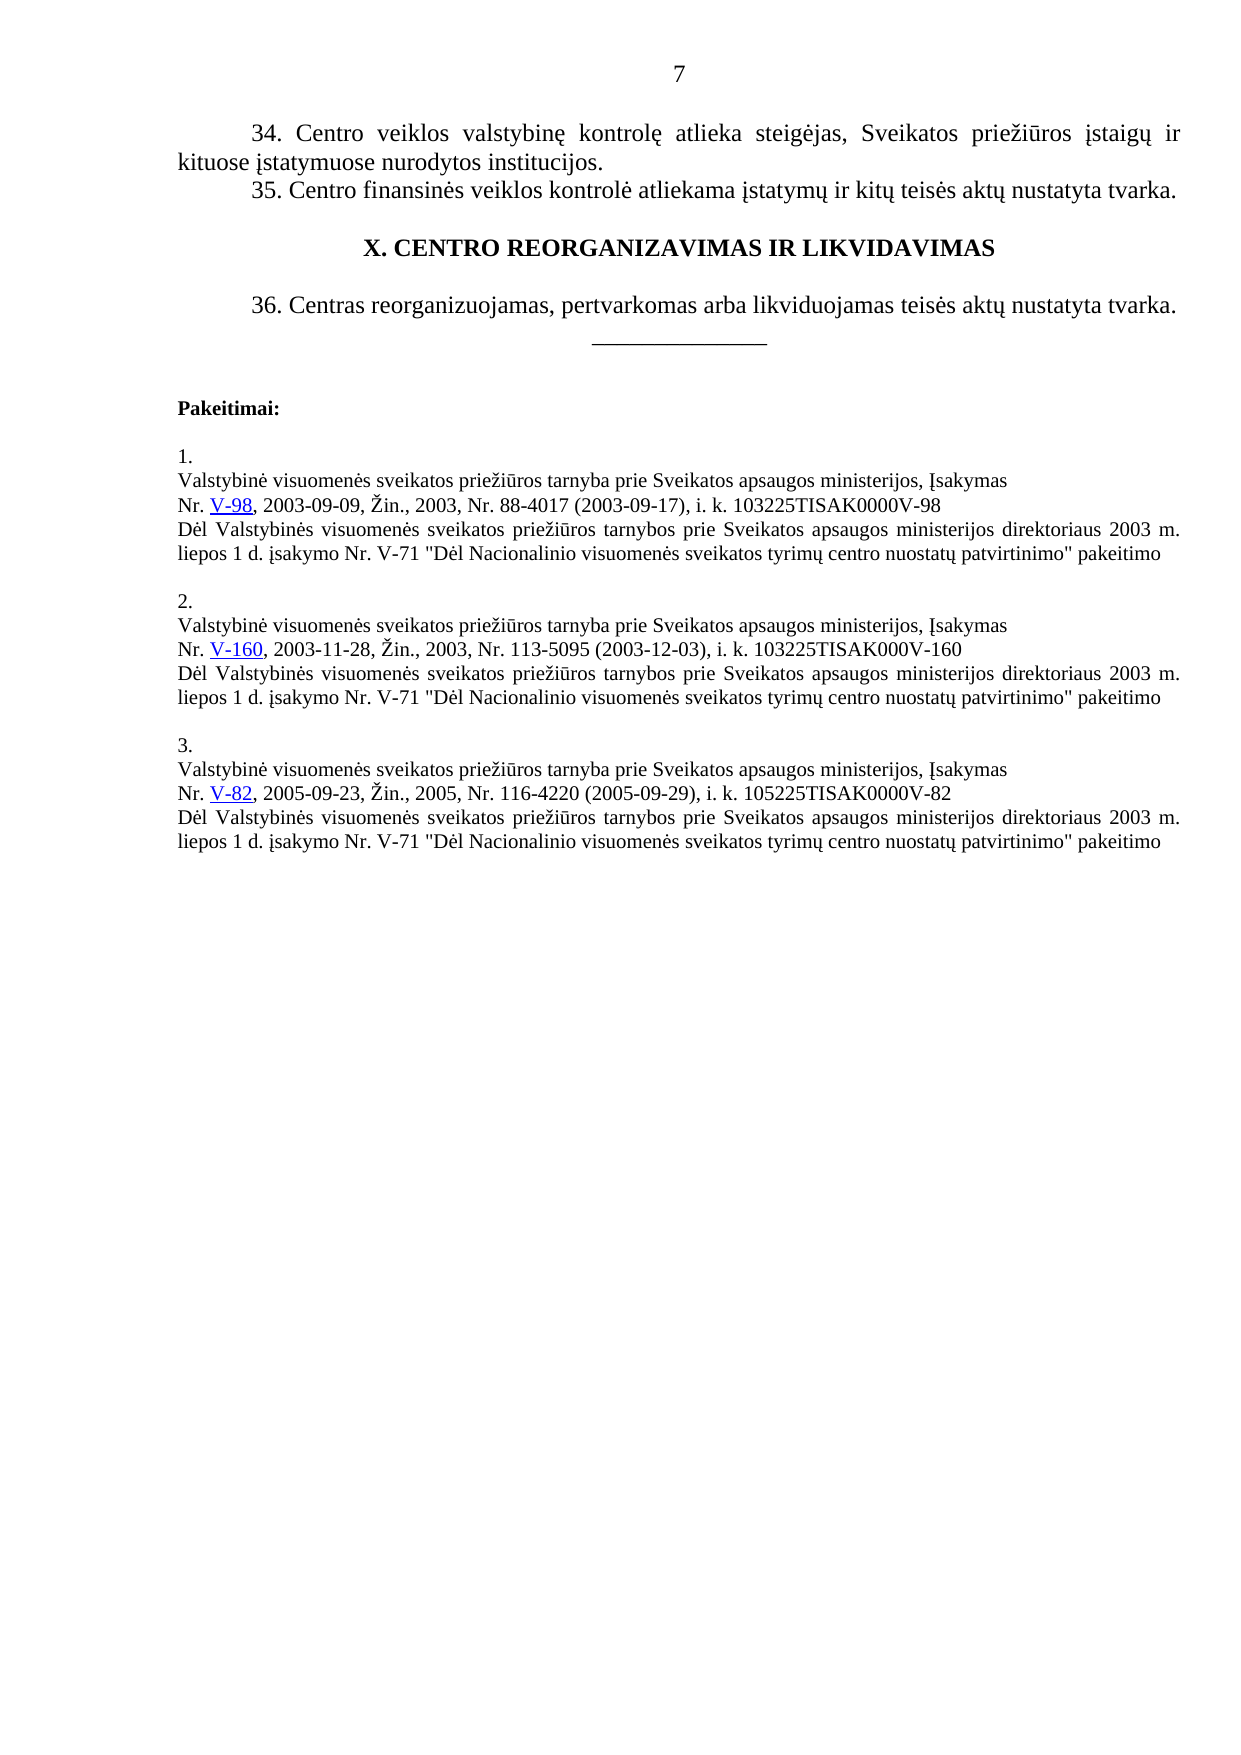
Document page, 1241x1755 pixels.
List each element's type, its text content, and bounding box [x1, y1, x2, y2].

text 2. [177, 589, 1181, 613]
text 36. Centras reorganizuojamas, pertvarkomas arba likviduojamas teisės aktų nustatyta tvarka. [177, 291, 1181, 319]
text Pakeitimai: [177, 396, 1181, 420]
text X. CENTRO REORGANIZAVIMAS IR LIKVIDAVIMAS [177, 233, 1181, 262]
text Nr. V-82, 2005-09-23, Žin., 2005, Nr. 116-4220 (2005-09-29), i. k. 105225TISAK0000V-82 [177, 781, 1181, 805]
text 34. Centro veiklos valstybinę kontrolę atlieka steigėjas, Sveikatos priežiūros įstaigų ir kituose įstatymuose nurodytos institucijos. [177, 118, 1181, 176]
text Valstybinė visuomenės sveikatos priežiūros tarnyba prie Sveikatos apsaugos ministerijos, Įsakymas [177, 613, 1181, 637]
text 35. Centro finansinės veiklos kontrolė atliekama įstatymų ir kitų teisės aktų nustatyta tvarka. [177, 176, 1181, 204]
text Nr. V-160, 2003-11-28, Žin., 2003, Nr. 113-5095 (2003-12-03), i. k. 103225TISAK000V-160 [177, 637, 1181, 661]
text 3. [177, 733, 1181, 757]
text ______________ [177, 319, 1181, 348]
text Dėl Valstybinės visuomenės sveikatos priežiūros tarnybos prie Sveikatos apsaugos ministerijos direktoriaus 2003 m. liepos 1 d. įsakymo Nr. V-71 "Dėl Nacionalinio visuomenės sveikatos tyrimų centro nuostatų patvirtinimo" pakeitimo [177, 661, 1181, 709]
text Valstybinė visuomenės sveikatos priežiūros tarnyba prie Sveikatos apsaugos ministerijos, Įsakymas [177, 468, 1181, 492]
text Nr. V-98, 2003-09-09, Žin., 2003, Nr. 88-4017 (2003-09-17), i. k. 103225TISAK0000V-98 [177, 492, 1181, 517]
text 1. [177, 444, 1181, 468]
text Valstybinė visuomenės sveikatos priežiūros tarnyba prie Sveikatos apsaugos ministerijos, Įsakymas [177, 757, 1181, 781]
text Dėl Valstybinės visuomenės sveikatos priežiūros tarnybos prie Sveikatos apsaugos ministerijos direktoriaus 2003 m. liepos 1 d. įsakymo Nr. V-71 "Dėl Nacionalinio visuomenės sveikatos tyrimų centro nuostatų patvirtinimo" pakeitimo [177, 805, 1181, 853]
text Dėl Valstybinės visuomenės sveikatos priežiūros tarnybos prie Sveikatos apsaugos ministerijos direktoriaus 2003 m. liepos 1 d. įsakymo Nr. V-71 "Dėl Nacionalinio visuomenės sveikatos tyrimų centro nuostatų patvirtinimo" pakeitimo [177, 517, 1181, 565]
